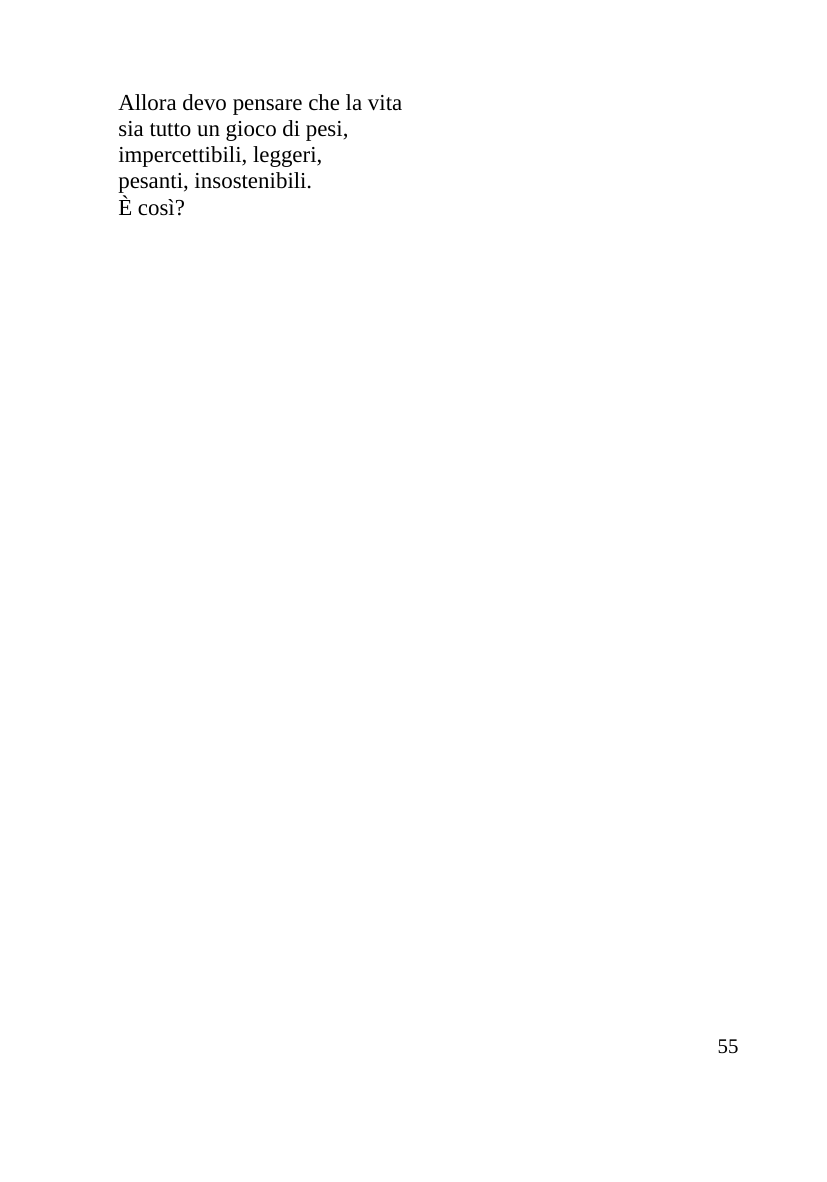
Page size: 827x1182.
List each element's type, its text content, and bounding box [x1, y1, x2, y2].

text sia tutto un gioco di pesi, [88, 115, 738, 141]
text Allora devo pensare che la vita [88, 88, 738, 115]
text impercettibili, leggeri, [88, 141, 738, 168]
text pesanti, insostenibili. [88, 168, 738, 194]
text è così? [88, 194, 738, 220]
